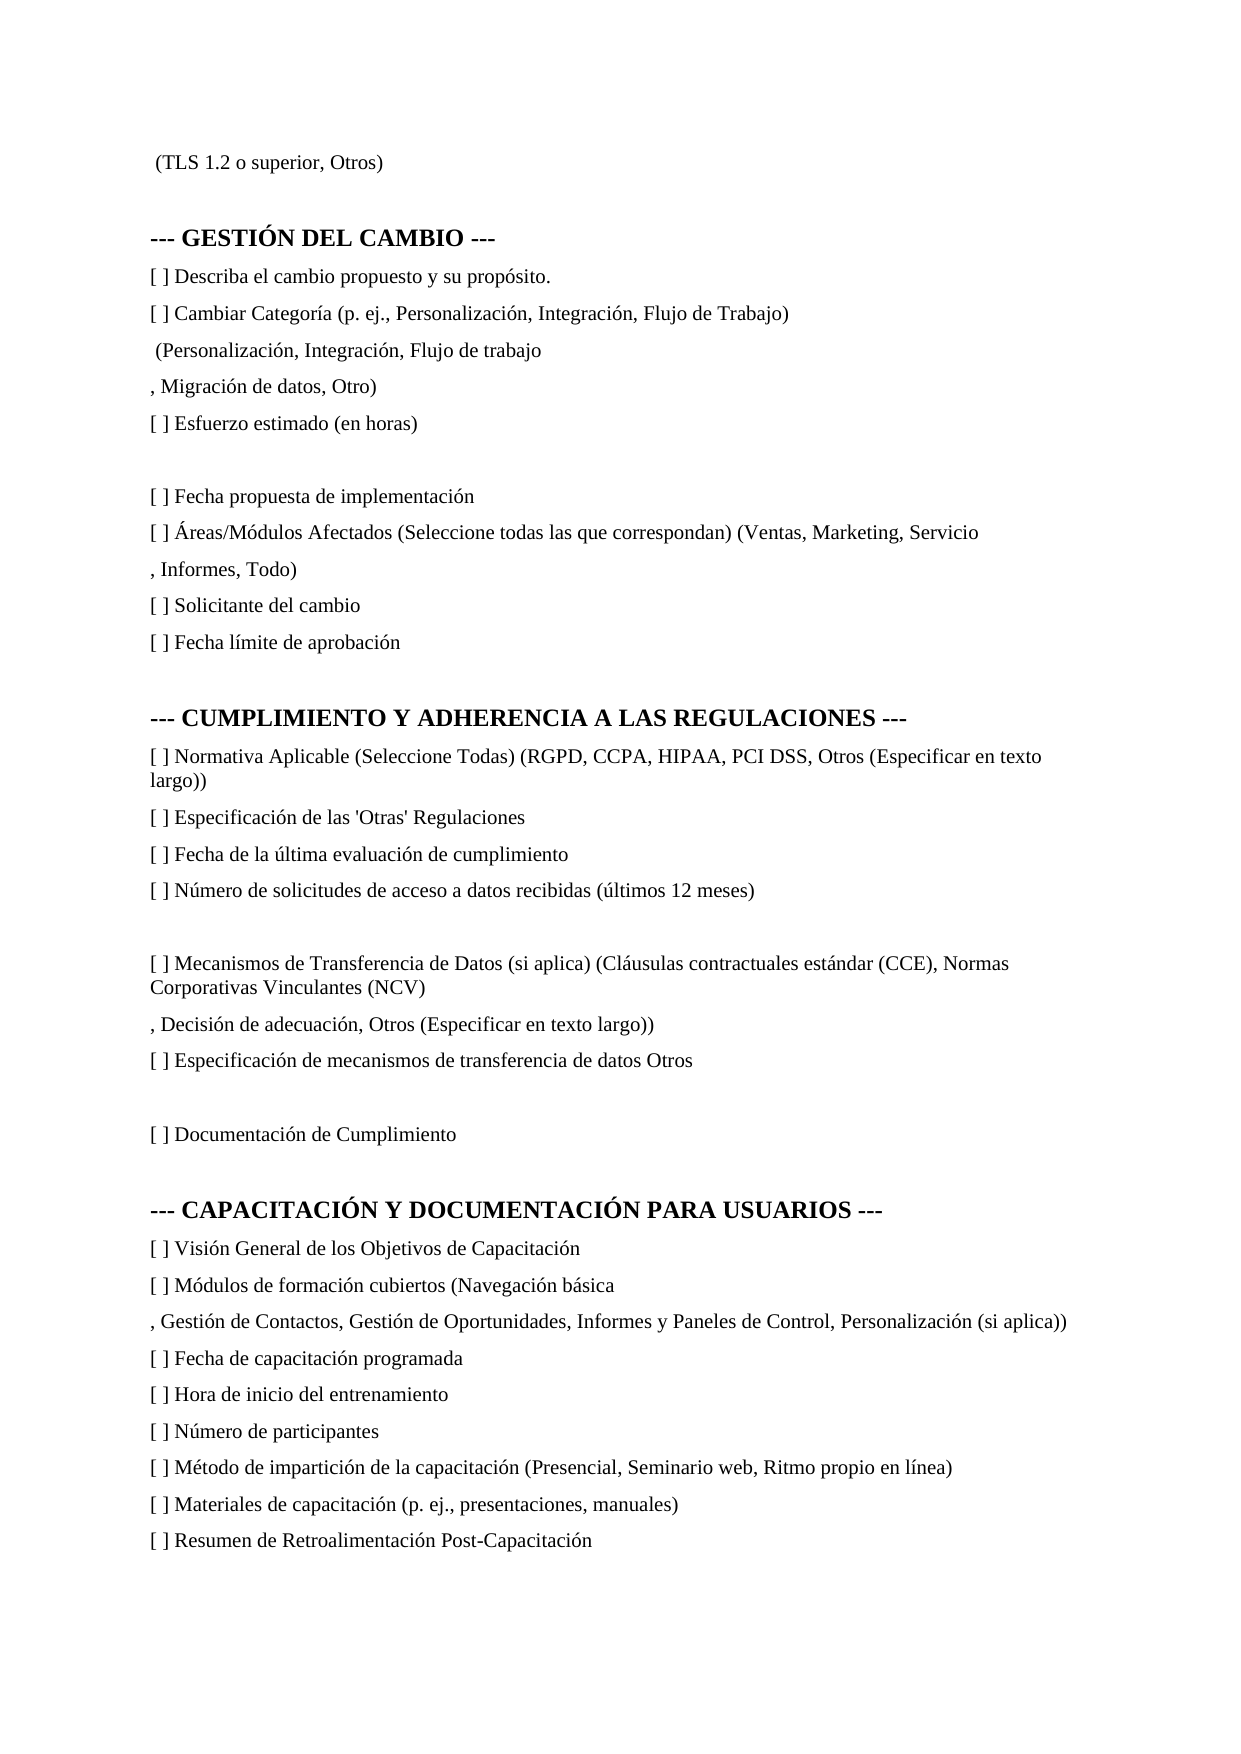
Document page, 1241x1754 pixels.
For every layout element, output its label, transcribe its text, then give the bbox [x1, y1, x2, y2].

text [ ] Mecanismos de Transferencia de Datos (si aplica) (Cláusulas contractuales estándar (CCE), Normas Corporativas Vinculantes (NCV) [150, 951, 1090, 999]
text [ ] Resumen de Retroalimentación Post-Capacitación [150, 1528, 1090, 1552]
text [ ] Módulos de formación cubiertos (Navegación básica [150, 1272, 1090, 1297]
text , Gestión de Contactos, Gestión de Oportunidades, Informes y Paneles de Control, Personalización (si aplica)) [150, 1309, 1090, 1333]
text [ ] Cambiar Categoría (p. ej., Personalización, Integración, Flujo de Trabajo) [150, 301, 1090, 325]
text --- CUMPLIMIENTO Y ADHERENCIA A LAS REGULACIONES --- [150, 703, 1090, 732]
text [ ] Fecha de la última evaluación de cumplimiento [150, 842, 1090, 866]
text (TLS 1.2 o superior, Otros) [150, 150, 1090, 174]
text [ ] Normativa Aplicable (Seleccione Todas) (RGPD, CCPA, HIPAA, PCI DSS, Otros (Especificar en texto largo)) [150, 744, 1090, 792]
text , Migración de datos, Otro) [150, 374, 1090, 398]
text [ ] Número de participantes [150, 1419, 1090, 1443]
text [ ] Visión General de los Objetivos de Capacitación [150, 1236, 1090, 1260]
text [ ] Materiales de capacitación (p. ej., presentaciones, manuales) [150, 1492, 1090, 1516]
text [ ] Hora de inicio del entrenamiento [150, 1382, 1090, 1406]
text [ ] Número de solicitudes de acceso a datos recibidas (últimos 12 meses) [150, 878, 1090, 902]
text --- CAPACITACIÓN Y DOCUMENTACIÓN PARA USUARIOS --- [150, 1195, 1090, 1223]
text --- GESTIÓN DEL CAMBIO --- [150, 223, 1090, 252]
text [ ] Esfuerzo estimado (en horas) [150, 411, 1090, 435]
text , Informes, Todo) [150, 557, 1090, 581]
text [ ] Áreas/Módulos Afectados (Seleccione todas las que correspondan) (Ventas, Marketing, Servicio [150, 520, 1090, 544]
text [ ] Fecha de capacitación programada [150, 1346, 1090, 1370]
text [ ] Solicitante del cambio [150, 593, 1090, 617]
text [ ] Fecha límite de aprobación [150, 630, 1090, 654]
text [ ] Método de impartición de la capacitación (Presencial, Seminario web, Ritmo propio en línea) [150, 1455, 1090, 1479]
text [ ] Describa el cambio propuesto y su propósito. [150, 264, 1090, 288]
text [ ] Fecha propuesta de implementación [150, 484, 1090, 508]
text [ ] Documentación de Cumplimiento [150, 1122, 1090, 1146]
text [ ] Especificación de mecanismos de transferencia de datos Otros [150, 1048, 1090, 1072]
text [ ] Especificación de las 'Otras' Regulaciones [150, 805, 1090, 829]
text , Decisión de adecuación, Otros (Especificar en texto largo)) [150, 1012, 1090, 1036]
text (Personalización, Integración, Flujo de trabajo [150, 337, 1090, 362]
